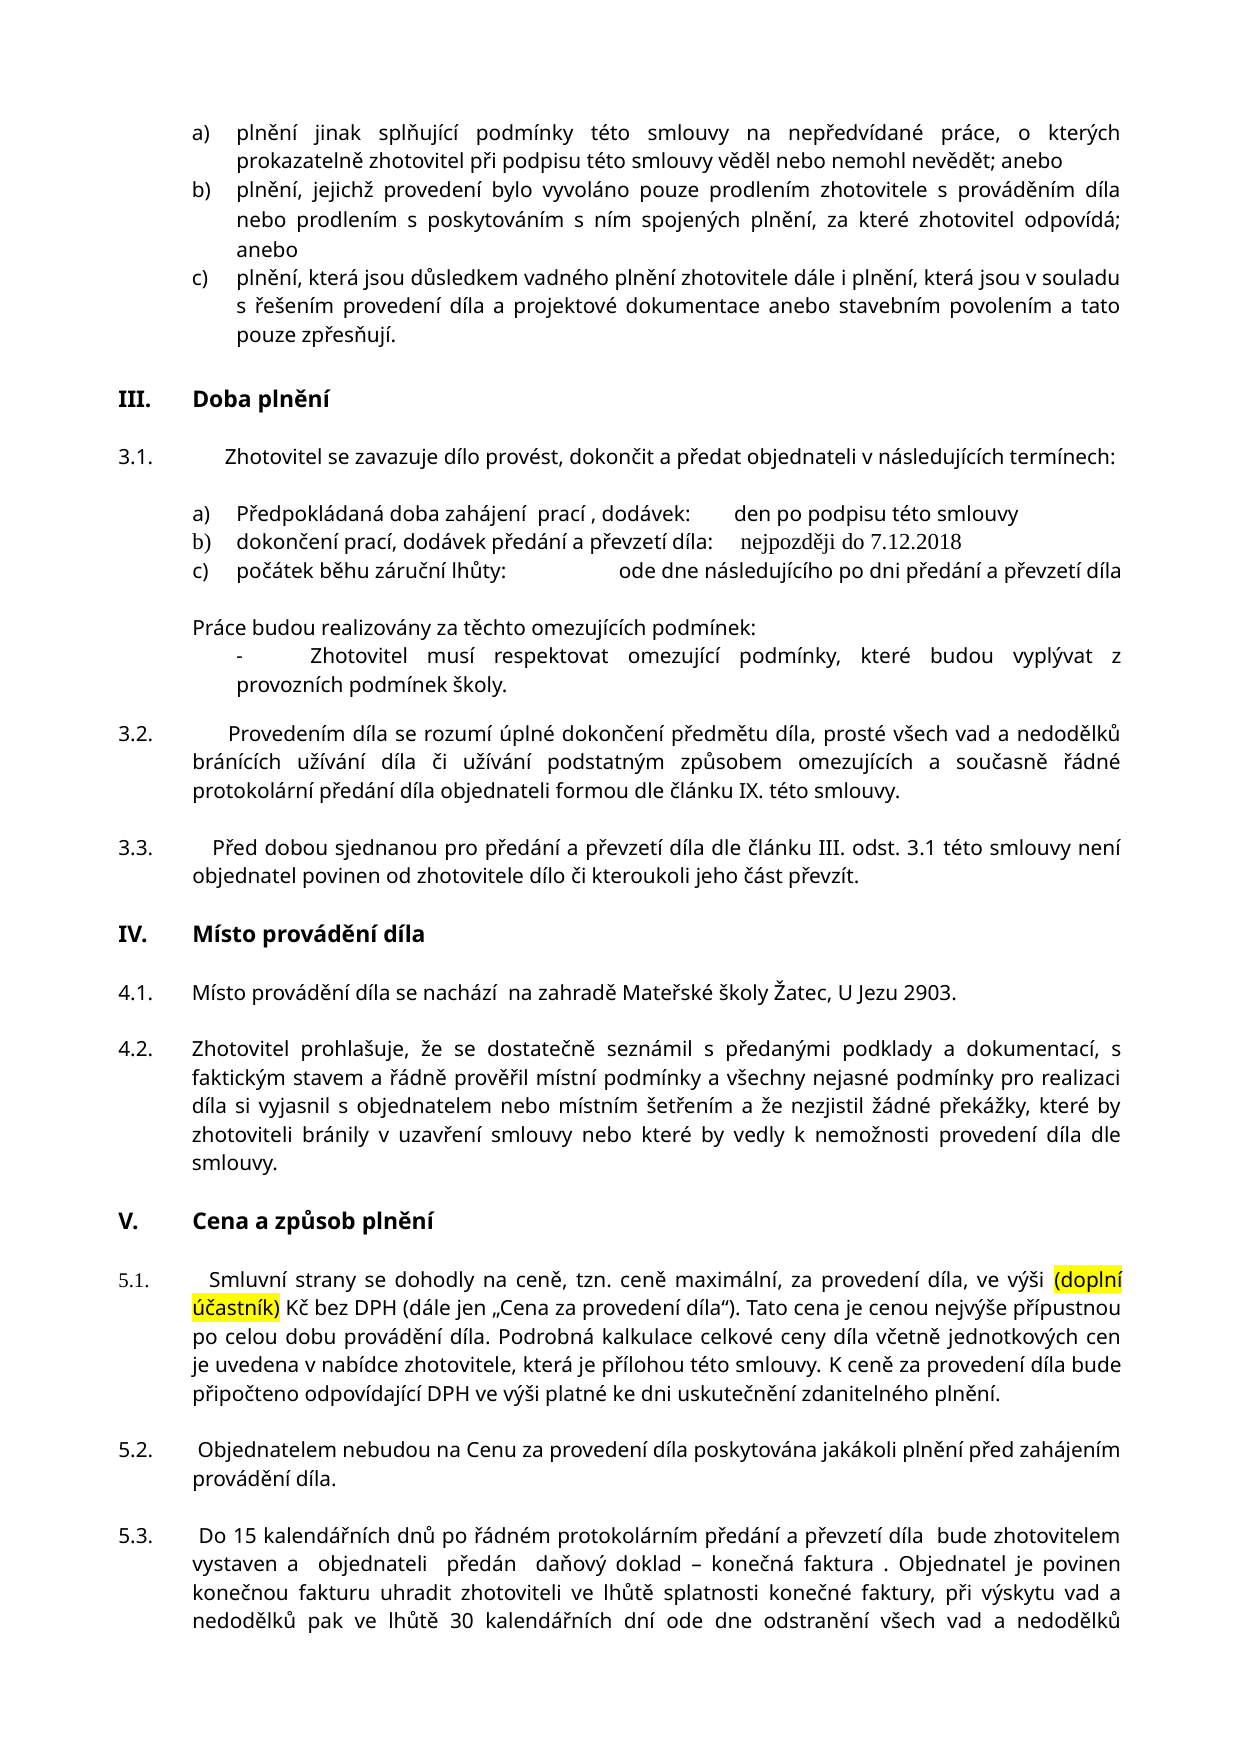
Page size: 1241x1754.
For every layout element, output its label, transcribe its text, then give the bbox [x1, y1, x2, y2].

list Místo provádění díla se nachází na zahradě Mateřské školy Žatec, U Jezu 2903. [118, 978, 1122, 1006]
list Objednatelem nebudou na Cenu za provedení díla poskytována jakákoli plnění před zahájením provádění díla. [118, 1436, 1122, 1492]
text IV. Místo provádění díla [118, 918, 1122, 949]
list Do 15 kalendářních dnů po řádném protokolárním předání a převzetí díla bude zhotovitelem vystaven a objednateli předán daňový doklad – konečná faktura . Objednatel je povinen konečnou fakturu uhradit zhotoviteli ve lhůtě splatnosti konečné faktury, při výskytu vad a nedodělků pak ve lhůtě 30 kalendářních dní ode dne odstranění všech vad a nedodělků [118, 1521, 1122, 1634]
text c) plnění, která jsou důsledkem vadného plnění zhotovitele dále i plnění, která jsou v souladu s řešením provedení díla a projektové dokumentace anebo stavebním povolením a tato pouze zpřesňují. [192, 263, 1122, 348]
list Smluvní strany se dohodly na ceně, tzn. ceně maximální, za provedení díla, ve výši (doplní účastník) Kč bez DPH (dále jen „Cena za provedení díla“). Tato cena je cenou nejvýše přípustnou po celou dobu provádění díla. Podrobná kalkulace celkové ceny díla včetně jednotkových cen je uvedena v nabídce zhotovitele, která je přílohou této smlouvy. K ceně za provedení díla bude připočteno odpovídající DPH ve výši platné ke dni uskutečnění zdanitelného plnění. [118, 1265, 1122, 1407]
list dokončení prací, dodávek předání a převzetí díla: nejpozději do 7.12.2018 [192, 527, 1122, 556]
list Zhotovitel musí respektovat omezující podmínky, které budou vyplývat z provozních podmínek školy. [236, 641, 1122, 698]
subtitle V. Cena a způsob plnění [118, 1205, 1122, 1236]
text a) plnění jinak splňující podmínky této smlouvy na nepředvídané práce, o kterých prokazatelně zhotovitel při podpisu této smlouvy věděl nebo nemohl nevědět; anebo [192, 118, 1122, 175]
list počátek běhu záruční lhůty: ode dne následujícího po dni předání a převzetí díla [192, 556, 1122, 584]
text Práce budou realizovány za těchto omezujících podmínek: [118, 613, 1122, 641]
list Předpokládaná doba zahájení prací , dodávek: den po podpisu této smlouvy [192, 499, 1122, 527]
text b) plnění, jejichž provedení bylo vyvoláno pouze prodlením zhotovitele s prováděním díla nebo prodlením s poskytováním s ním spojených plnění, za které zhotovitel odpovídá; anebo [192, 175, 1122, 263]
list Před dobou sjednanou pro předání a převzetí díla dle článku III. odst. 3.1 této smlouvy není objednatel povinen od zhotovitele dílo či kteroukoli jeho část převzít. [118, 833, 1122, 889]
list Zhotovitel se zavazuje dílo provést, dokončit a předat objednateli v následujících termínech: [118, 442, 1122, 471]
list Provedením díla se rozumí úplné dokončení předmětu díla, prosté všech vad a nedodělků bránících užívání díla či užívání podstatným způsobem omezujících a současně řádné protokolární předání díla objednateli formou dle článku IX. této smlouvy. [118, 719, 1122, 804]
text III. Doba plnění [118, 382, 1122, 414]
list Zhotovitel prohlašuje, že se dostatečně seznámil s předanými podklady a dokumentací, s faktickým stavem a řádně prověřil místní podmínky a všechny nejasné podmínky pro realizaci díla si vyjasnil s objednatelem nebo místním šetřením a že nezjistil žádné překážky, které by zhotoviteli bránily v uzavření smlouvy nebo které by vedly k nemožnosti provedení díla dle smlouvy. [118, 1034, 1122, 1177]
